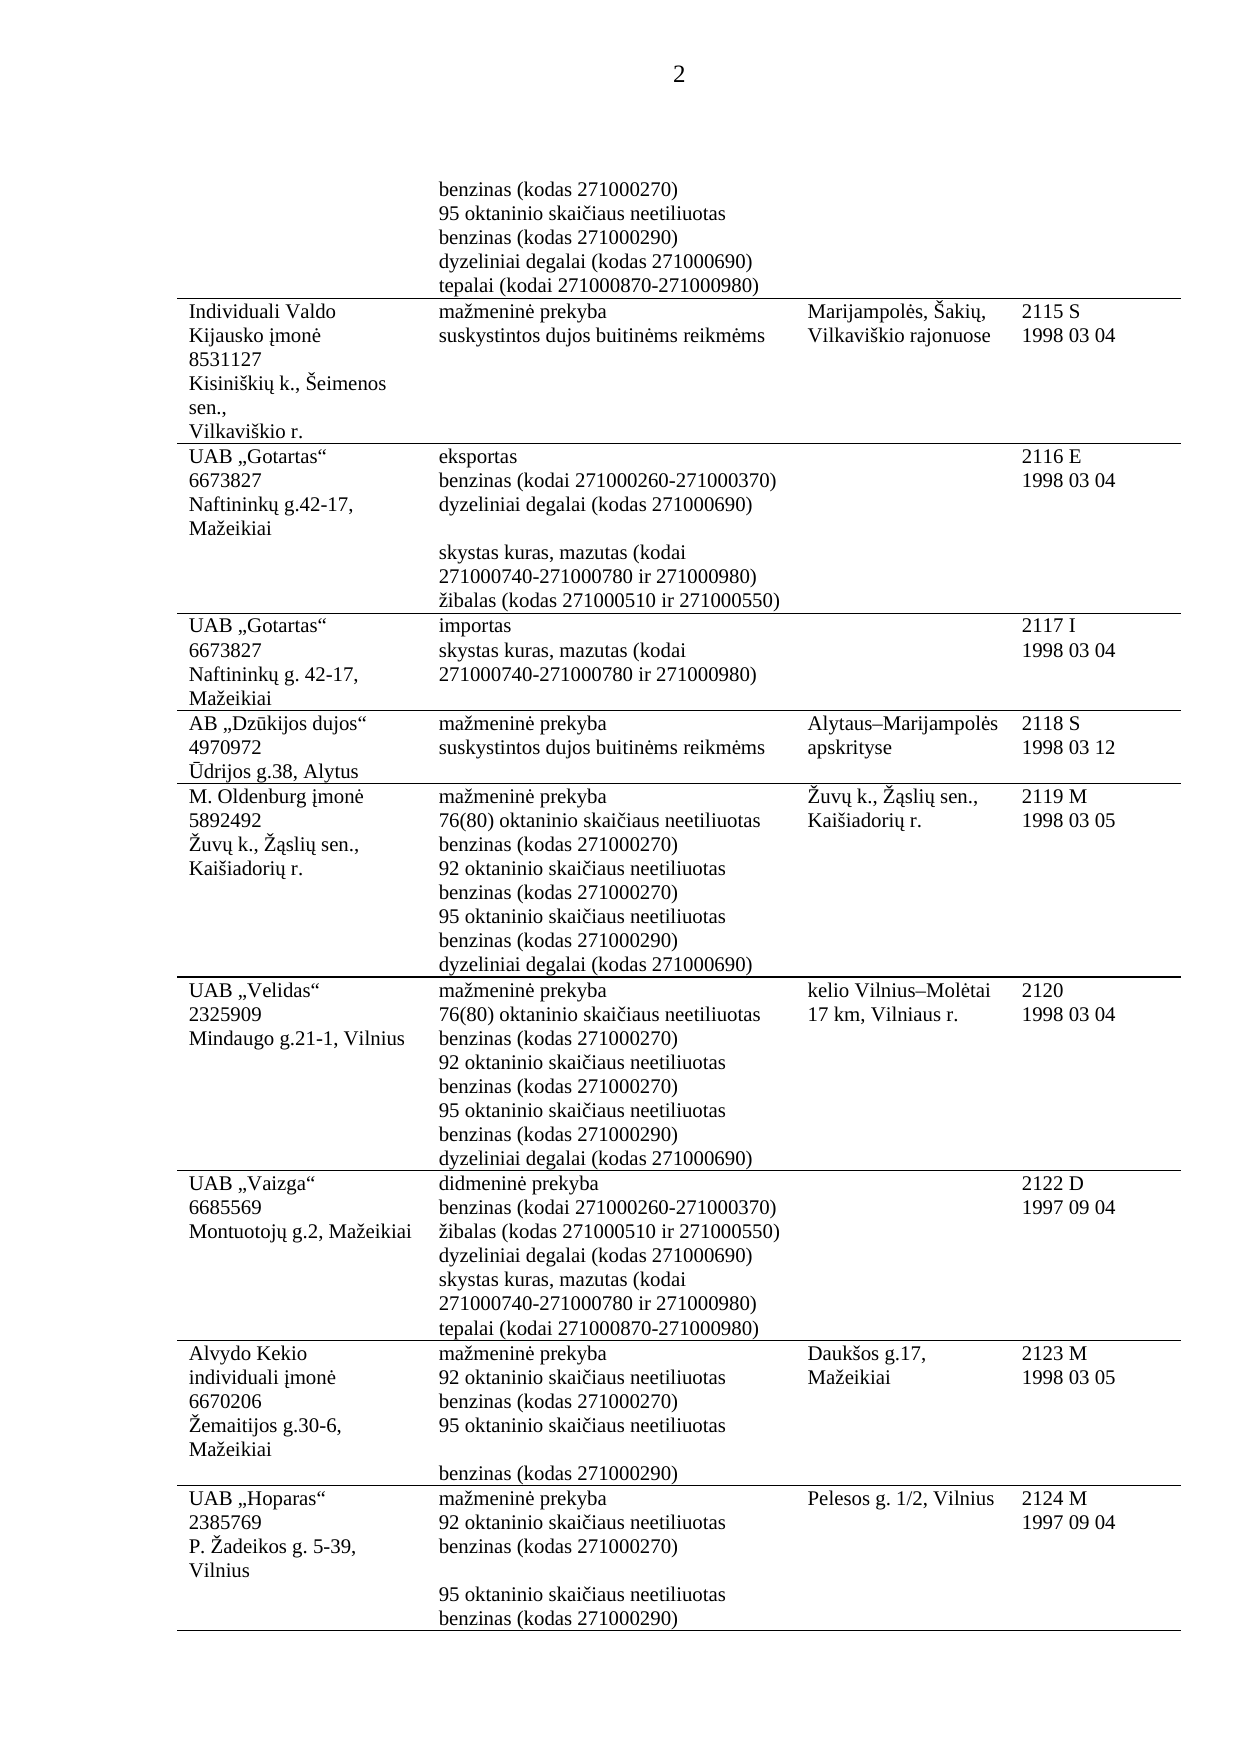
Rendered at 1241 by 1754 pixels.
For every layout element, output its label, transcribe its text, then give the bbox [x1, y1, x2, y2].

table_cell [1010, 904, 1181, 928]
table_cell Naftininkų g. 42-17, [177, 662, 427, 686]
table_cell [796, 419, 1010, 443]
table_cell [1010, 686, 1181, 710]
table_cell [796, 274, 1010, 297]
table_cell [796, 540, 1010, 564]
table_cell [1010, 662, 1181, 686]
table_cell [1010, 1606, 1181, 1630]
table_cell suskystintos dujos buitinėms reikmėms [427, 323, 796, 347]
table_cell [177, 1267, 427, 1291]
table_cell apskrityse [796, 735, 1010, 759]
table_cell [177, 564, 427, 588]
table_cell [796, 928, 1010, 952]
table_cell [1010, 832, 1181, 856]
table_cell [796, 177, 1010, 201]
table_cell M. Oldenburg įmonė [177, 784, 427, 808]
table_cell 76(80) oktaninio skaičiaus neetiliuotas [427, 808, 796, 832]
table_cell [796, 1413, 1010, 1461]
table_cell benzinas (kodas 271000270) [427, 832, 796, 856]
table_cell 6685569 [177, 1195, 427, 1219]
table_cell 95 oktaninio skaičiaus neetiliuotas [427, 904, 796, 928]
table_cell benzinas (kodas 271000270) [427, 1074, 796, 1098]
table_cell [796, 371, 1010, 419]
table_cell [1010, 1146, 1181, 1170]
table_cell Mažeikiai [796, 1365, 1010, 1389]
table_cell Žuvų k., Žąslių sen., [796, 784, 1010, 808]
table_cell [796, 856, 1010, 880]
table_cell [177, 1098, 427, 1122]
table_cell importas [427, 614, 796, 637]
table_cell 1998 03 04 [1010, 1002, 1181, 1026]
table_cell 8531127 [177, 347, 427, 371]
table_cell [177, 1074, 427, 1098]
table_cell Kaišiadorių r. [796, 808, 1010, 832]
table_cell Alytaus–Marijampolės [796, 711, 1010, 735]
table_cell 2122 D [1010, 1171, 1181, 1195]
table_cell skystas kuras, mazutas (kodai [427, 1267, 796, 1291]
table_cell 2117 I [1010, 614, 1181, 637]
table_cell 1998 03 05 [1010, 808, 1181, 832]
table_cell [796, 1195, 1010, 1219]
table_cell benzinas (kodas 271000290) [427, 1461, 796, 1485]
table_cell Kijausko įmonė [177, 323, 427, 347]
table_cell [1010, 953, 1181, 976]
table_cell 1998 03 05 [1010, 1365, 1181, 1389]
table_cell [796, 1291, 1010, 1315]
table_cell UAB „Vaizga“ [177, 1171, 427, 1195]
table_cell 4970972 [177, 735, 427, 759]
table_cell Alvydo Kekio [177, 1341, 427, 1364]
table_cell Daukšos g.17, [796, 1341, 1010, 1364]
table_cell AB „Dzūkijos dujos“ [177, 711, 427, 735]
table_cell [796, 1219, 1010, 1243]
table_cell 2120 [1010, 978, 1181, 1002]
table_cell UAB „Velidas“ [177, 978, 427, 1002]
table_cell [1010, 564, 1181, 588]
table_cell Kaišiadorių r. [177, 856, 427, 880]
table_cell [427, 347, 796, 371]
table_cell [796, 1074, 1010, 1098]
table_cell dyzeliniai degalai (kodas 271000690) [427, 1243, 796, 1267]
table_cell [177, 177, 427, 201]
table_cell [1010, 347, 1181, 371]
table_cell [177, 904, 427, 928]
table_cell [796, 904, 1010, 928]
table_cell skystas kuras, mazutas (kodai [427, 638, 796, 662]
table_cell [177, 1606, 427, 1630]
table_cell 2119 M [1010, 784, 1181, 808]
table_cell 1998 03 04 [1010, 323, 1181, 347]
table_cell [1010, 492, 1181, 540]
table_cell 1997 09 04 [1010, 1510, 1181, 1534]
table_cell [1010, 759, 1181, 783]
table_cell UAB „Gotartas“ [177, 444, 427, 468]
table_cell 2118 S [1010, 711, 1181, 735]
table_cell 1998 03 12 [1010, 735, 1181, 759]
table_cell skystas kuras, mazutas (kodai [427, 540, 796, 564]
table_cell [1010, 225, 1181, 249]
table_cell [177, 1291, 427, 1315]
table_cell [1010, 371, 1181, 419]
table_cell 95 oktaninio skaičiaus neetiliuotas [427, 1098, 796, 1122]
table_cell 271000740-271000780 ir 271000980) [427, 564, 796, 588]
table_cell Individuali Valdo [177, 299, 427, 323]
table_cell Mažeikiai [177, 686, 427, 710]
table_cell [1010, 1219, 1181, 1243]
table_cell 6673827 [177, 468, 427, 492]
table_cell 2385769 [177, 1510, 427, 1534]
table_cell [1010, 1267, 1181, 1291]
table_cell 271000740-271000780 ir 271000980) [427, 1291, 796, 1315]
table_cell 2325909 [177, 1002, 427, 1026]
table_cell benzinas (kodas 271000270) [427, 1534, 796, 1582]
table_cell benzinas (kodas 271000270) [427, 1026, 796, 1050]
table_cell [177, 1461, 427, 1485]
table_cell [177, 928, 427, 952]
table_cell Pelesos g. 1/2, Vilnius [796, 1486, 1010, 1510]
table_cell [1010, 177, 1181, 201]
table_cell benzinas (kodas 271000290) [427, 928, 796, 952]
table_cell [796, 686, 1010, 710]
table_cell dyzeliniai degalai (kodas 271000690) [427, 1146, 796, 1170]
table_cell 2115 S [1010, 299, 1181, 323]
table_cell [796, 1510, 1010, 1534]
table_cell [796, 1534, 1010, 1582]
table_cell [1010, 201, 1181, 225]
table_cell 2116 E [1010, 444, 1181, 468]
table_cell [427, 759, 796, 783]
table_cell [1010, 856, 1181, 880]
table_cell mažmeninė prekyba [427, 1341, 796, 1364]
table_cell benzinas (kodai 271000260-271000370) [427, 468, 796, 492]
table_cell 17 km, Vilniaus r. [796, 1002, 1010, 1026]
table_cell tepalai (kodai 271000870-271000980) [427, 1315, 796, 1339]
table_cell 95 oktaninio skaičiaus neetiliuotas [427, 1413, 796, 1461]
table_cell 2123 M [1010, 1341, 1181, 1364]
table_cell [796, 225, 1010, 249]
table_cell [796, 1171, 1010, 1195]
table_cell dyzeliniai degalai (kodas 271000690) [427, 953, 796, 976]
table_cell [1010, 1534, 1181, 1582]
table_cell [177, 953, 427, 976]
table_cell Montuotojų g.2, Mažeikiai [177, 1219, 427, 1243]
table_cell Vilkaviškio r. [177, 419, 427, 443]
table_cell mažmeninė prekyba [427, 711, 796, 735]
table_cell [796, 832, 1010, 856]
table_cell [1010, 928, 1181, 952]
table_cell 6673827 [177, 638, 427, 662]
table_cell [177, 1243, 427, 1267]
table_cell [796, 1389, 1010, 1413]
table_cell [1010, 1461, 1181, 1485]
table_cell dyzeliniai degalai (kodas 271000690) [427, 249, 796, 273]
table_cell [796, 759, 1010, 783]
table_cell [177, 1122, 427, 1146]
table_cell [796, 564, 1010, 588]
table_cell 6670206 [177, 1389, 427, 1413]
table_cell 1998 03 04 [1010, 468, 1181, 492]
table_cell [177, 588, 427, 612]
table_cell 1997 09 04 [1010, 1195, 1181, 1219]
table_cell [1010, 1243, 1181, 1267]
table_cell Kisiniškių k., Šeimenos sen., [177, 371, 427, 419]
table_cell tepalai (kodai 271000870-271000980) [427, 274, 796, 297]
table_cell [427, 419, 796, 443]
table_cell mažmeninė prekyba [427, 784, 796, 808]
table_cell benzinas (kodas 271000270) [427, 1389, 796, 1413]
table_cell [177, 1050, 427, 1074]
table_cell [177, 1582, 427, 1606]
table_cell UAB „Gotartas“ [177, 614, 427, 637]
table_cell benzinas (kodas 271000290) [427, 1122, 796, 1146]
table_cell benzinas (kodas 271000290) [427, 225, 796, 249]
table_cell [177, 880, 427, 904]
table_cell [1010, 274, 1181, 297]
table_cell Mindaugo g.21-1, Vilnius [177, 1026, 427, 1050]
table_cell [796, 1582, 1010, 1606]
table_cell didmeninė prekyba [427, 1171, 796, 1195]
table_cell [427, 686, 796, 710]
table_cell [796, 444, 1010, 468]
table_cell 2124 M [1010, 1486, 1181, 1510]
table_cell [1010, 880, 1181, 904]
table_cell [1010, 1050, 1181, 1074]
table_cell [796, 1122, 1010, 1146]
table_cell [1010, 540, 1181, 564]
table_cell [1010, 1098, 1181, 1122]
table_cell žibalas (kodas 271000510 ir 271000550) [427, 1219, 796, 1243]
table_cell kelio Vilnius–Molėtai [796, 978, 1010, 1002]
table_cell [796, 1098, 1010, 1122]
table_cell Ūdrijos g.38, Alytus [177, 759, 427, 783]
table_cell [1010, 1122, 1181, 1146]
table_cell [796, 588, 1010, 612]
table_cell [177, 274, 427, 297]
table_cell Naftininkų g.42-17, Mažeikiai [177, 492, 427, 540]
table_cell individuali įmonė [177, 1365, 427, 1389]
table_cell 95 oktaninio skaičiaus neetiliuotas [427, 201, 796, 225]
table_cell [1010, 1315, 1181, 1339]
table_cell Žuvų k., Žąslių sen., [177, 832, 427, 856]
table_cell [796, 201, 1010, 225]
table_cell [177, 201, 427, 225]
table_cell [796, 347, 1010, 371]
table_cell [796, 880, 1010, 904]
table_cell [1010, 1389, 1181, 1413]
table_cell [1010, 249, 1181, 273]
table_cell [796, 1026, 1010, 1050]
table_cell [796, 1050, 1010, 1074]
table_cell žibalas (kodas 271000510 ir 271000550) [427, 588, 796, 612]
table_cell benzinas (kodas 271000270) [427, 880, 796, 904]
table_cell mažmeninė prekyba [427, 299, 796, 323]
table_cell benzinas (kodas 271000290) [427, 1606, 796, 1630]
table_cell benzinas (kodai 271000260-271000370) [427, 1195, 796, 1219]
table_cell [177, 249, 427, 273]
table_cell 92 oktaninio skaičiaus neetiliuotas [427, 1050, 796, 1074]
table_cell benzinas (kodas 271000270) [427, 177, 796, 201]
table_cell [796, 638, 1010, 662]
table_cell [177, 1146, 427, 1170]
table_cell [796, 614, 1010, 637]
table_cell 92 oktaninio skaičiaus neetiliuotas [427, 1510, 796, 1534]
table_cell 1998 03 04 [1010, 638, 1181, 662]
table_cell [427, 371, 796, 419]
table_cell [796, 468, 1010, 492]
table_cell [1010, 588, 1181, 612]
table_cell [796, 953, 1010, 976]
table_cell [1010, 1291, 1181, 1315]
table_cell UAB „Hoparas“ [177, 1486, 427, 1510]
table_cell P. Žadeikos g. 5-39, Vilnius [177, 1534, 427, 1582]
table_cell 76(80) oktaninio skaičiaus neetiliuotas [427, 1002, 796, 1026]
table_cell [796, 1146, 1010, 1170]
table_cell [177, 1315, 427, 1339]
table_cell 5892492 [177, 808, 427, 832]
table_cell 271000740-271000780 ir 271000980) [427, 662, 796, 686]
table_cell [796, 1461, 1010, 1485]
table_cell Marijampolės, Šakių, [796, 299, 1010, 323]
table_cell [796, 662, 1010, 686]
table_cell [796, 1243, 1010, 1267]
table_cell [1010, 1582, 1181, 1606]
table_cell [796, 1267, 1010, 1291]
table_cell [177, 540, 427, 564]
table_cell dyzeliniai degalai (kodas 271000690) [427, 492, 796, 540]
table_cell [796, 492, 1010, 540]
table_cell [796, 1606, 1010, 1630]
table_cell Vilkaviškio rajonuose [796, 323, 1010, 347]
table_cell [796, 1315, 1010, 1339]
table_cell 92 oktaninio skaičiaus neetiliuotas [427, 856, 796, 880]
table_cell mažmeninė prekyba [427, 978, 796, 1002]
table_cell Žemaitijos g.30-6, Mažeikiai [177, 1413, 427, 1461]
table_cell [796, 249, 1010, 273]
table_cell suskystintos dujos buitinėms reikmėms [427, 735, 796, 759]
table_cell 92 oktaninio skaičiaus neetiliuotas [427, 1365, 796, 1389]
table_cell [1010, 1026, 1181, 1050]
table_cell [177, 225, 427, 249]
table_cell [1010, 419, 1181, 443]
table_cell [1010, 1413, 1181, 1461]
table_cell mažmeninė prekyba [427, 1486, 796, 1510]
table_cell eksportas [427, 444, 796, 468]
table_cell 95 oktaninio skaičiaus neetiliuotas [427, 1582, 796, 1606]
table_cell [1010, 1074, 1181, 1098]
